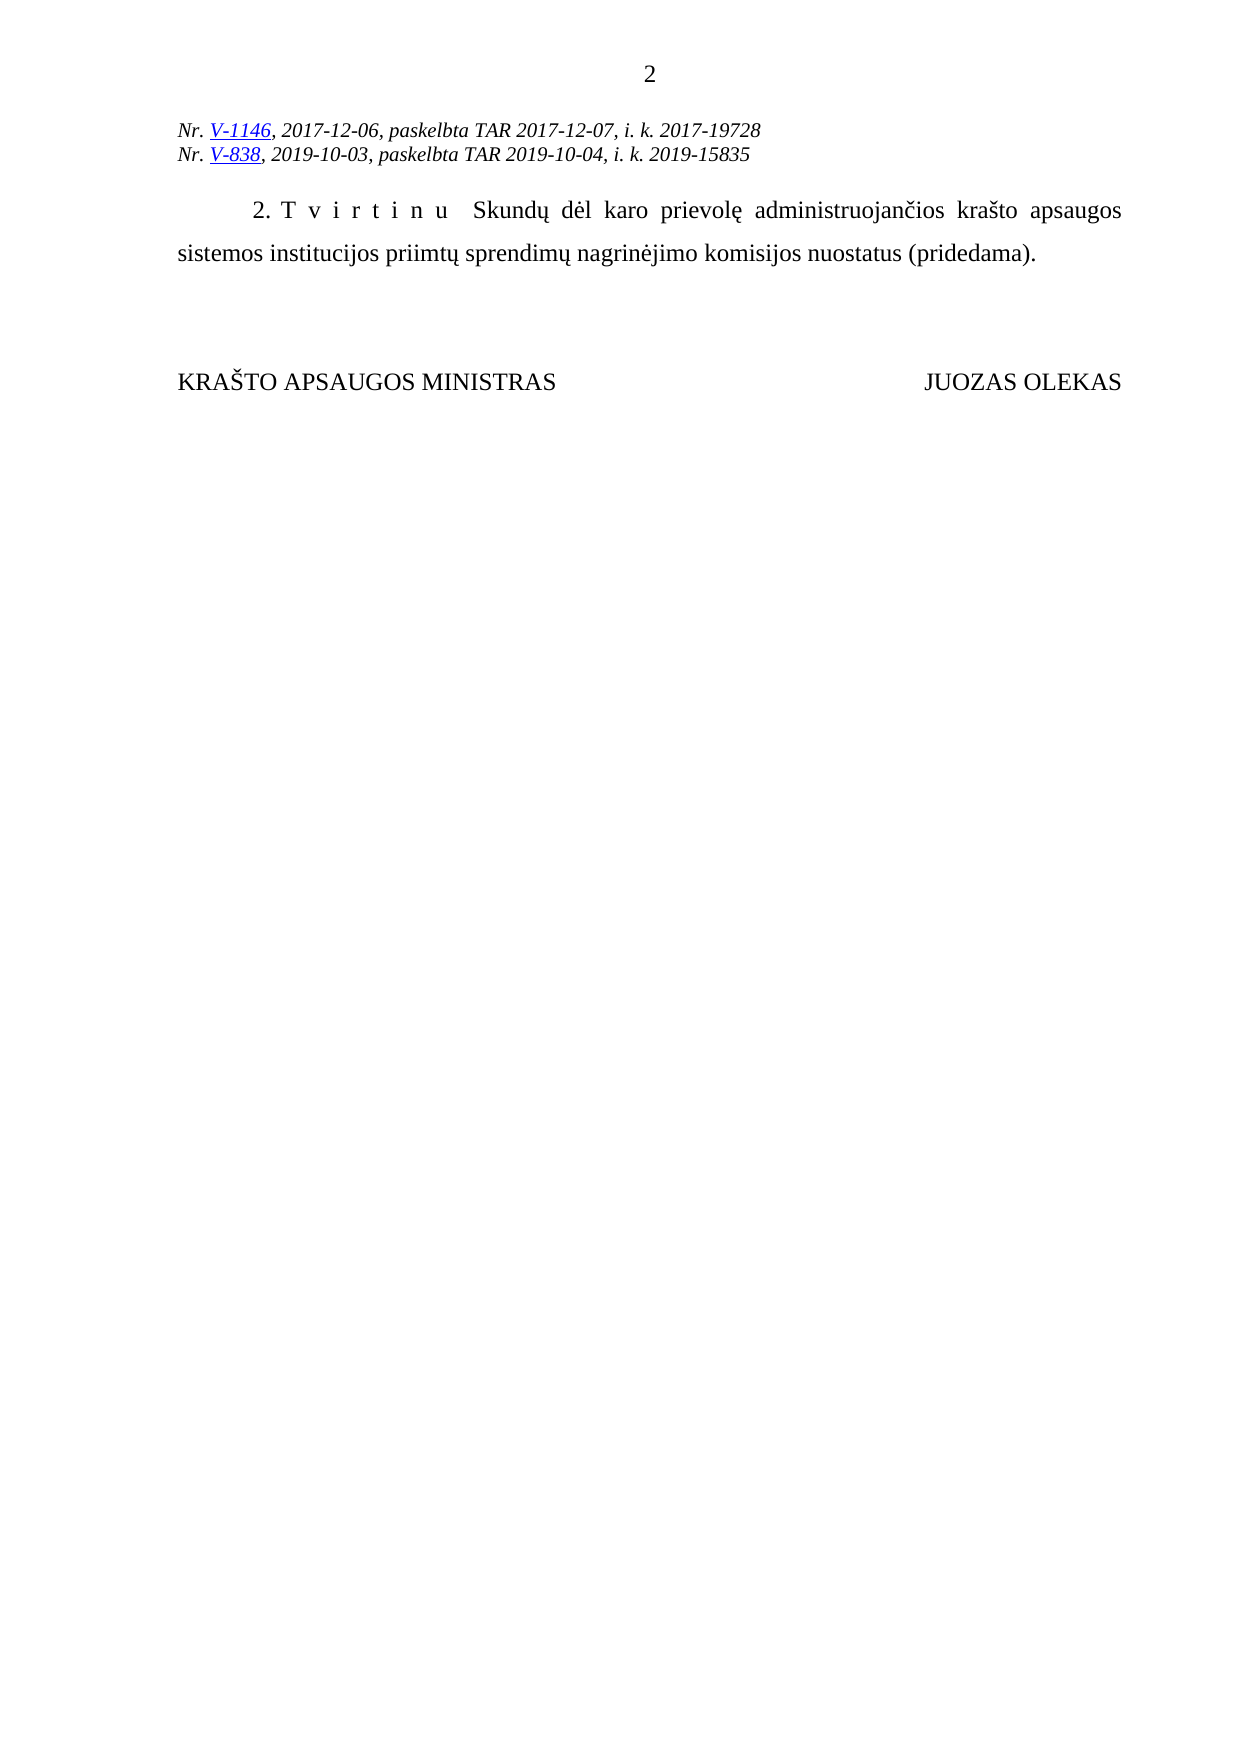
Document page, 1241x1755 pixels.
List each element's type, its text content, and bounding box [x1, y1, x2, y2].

text Nr. V-838, 2019-10-03, paskelbta TAR 2019-10-04, i. k. 2019-15835 [177, 142, 1122, 166]
text Krašto apsaugos ministras Juozas Olekas [177, 367, 1122, 396]
text 2. T v i r t i n u Skundų dėl karo prievolę administruojančios krašto apsaugos sistemos institucijos priimtų sprendimų nagrinėjimo komisijos nuostatus (pridedama). [177, 195, 1122, 267]
text Nr. V-1146, 2017-12-06, paskelbta TAR 2017-12-07, i. k. 2017-19728 [177, 118, 1122, 142]
